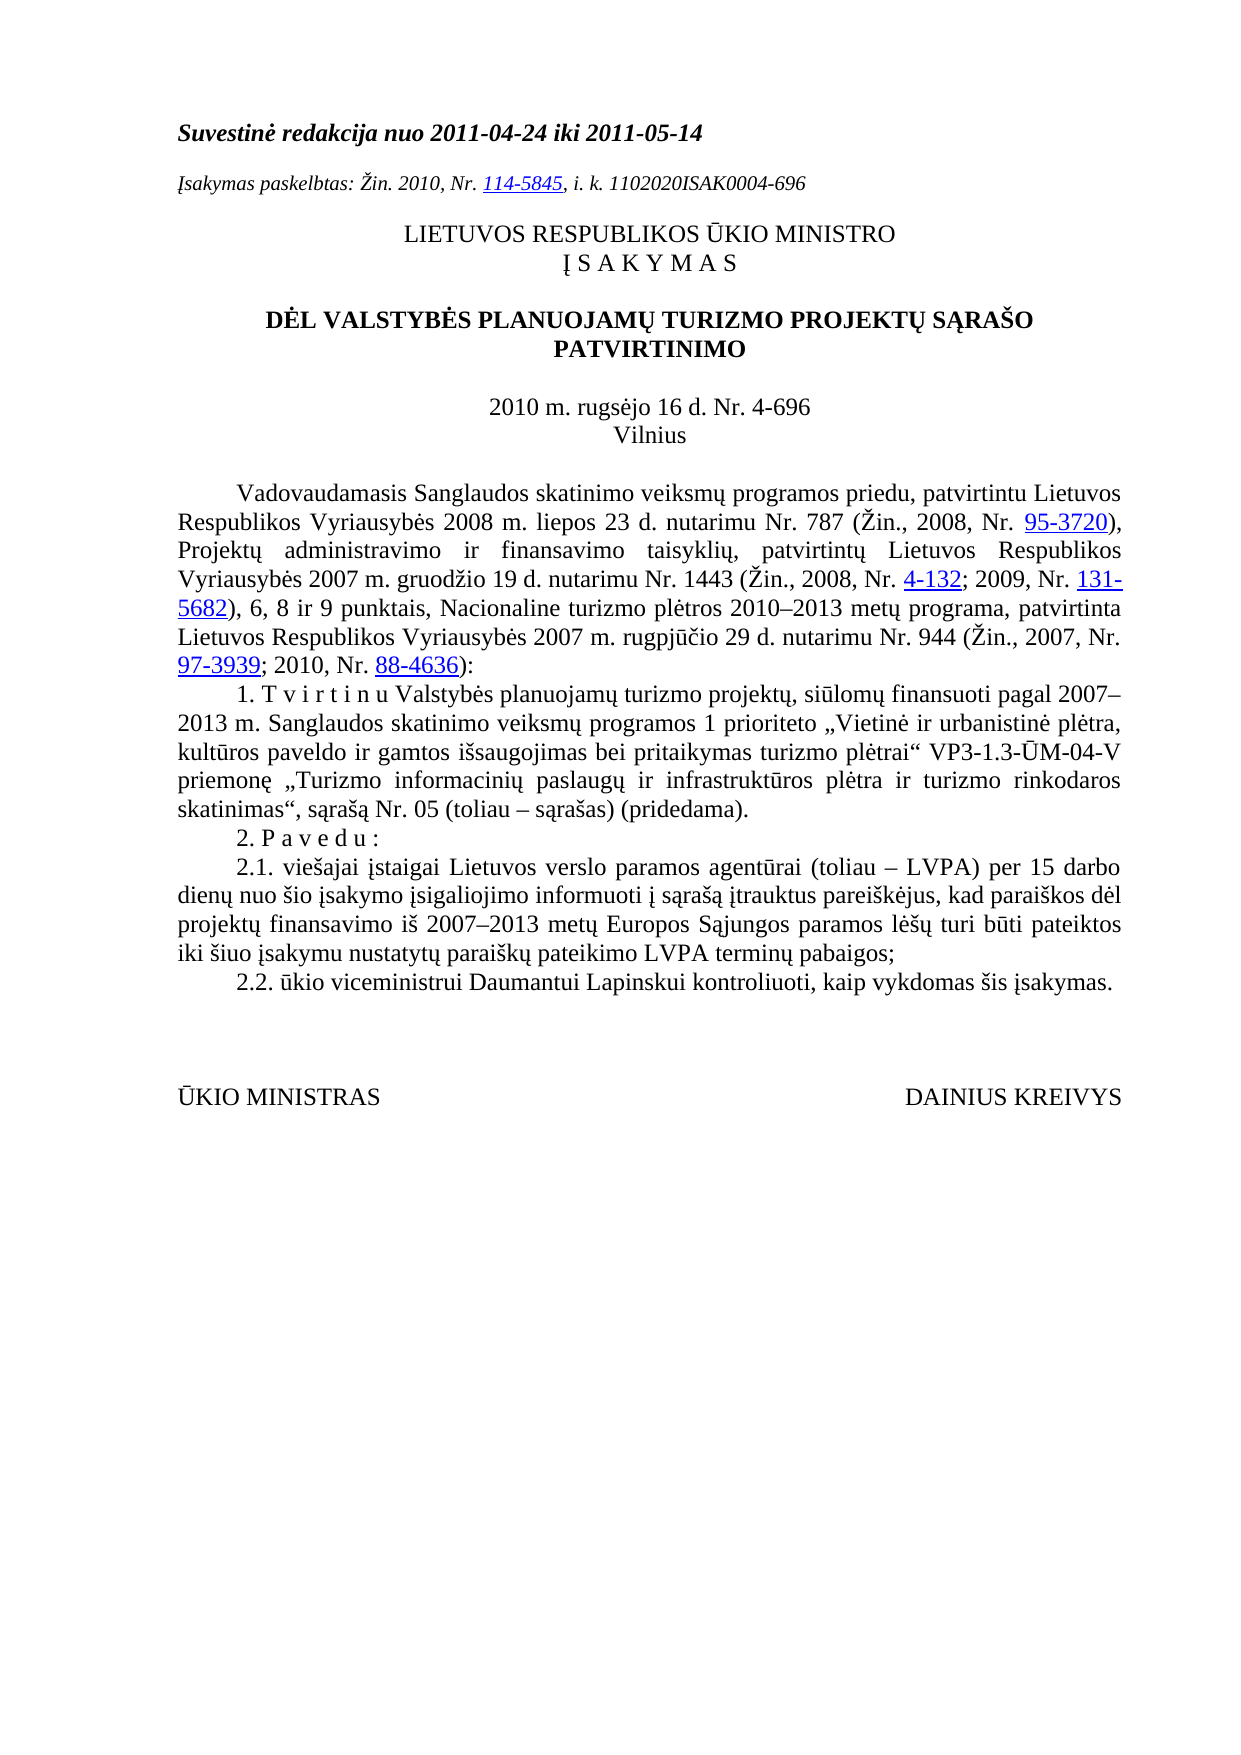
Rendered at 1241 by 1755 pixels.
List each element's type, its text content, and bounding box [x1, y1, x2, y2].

text DĖL VALSTYBĖS PLANUOJAMŲ TURIZMO PROJEKTŲ SĄRAŠO PATVIRTINIMO [177, 305, 1122, 363]
text 1. T v i r t i n u Valstybės planuojamų turizmo projektų, siūlomų finansuoti pagal 2007–2013 m. Sanglaudos skatinimo veiksmų programos 1 prioriteto „Vietinė ir urbanistinė plėtra, kultūros paveldo ir gamtos išsaugojimas bei pritaikymas turizmo plėtrai“ VP3-1.3-ŪM-04-V priemonę „Turizmo informacinių paslaugų ir infrastruktūros plėtra ir turizmo rinkodaros skatinimas“, sąrašą Nr. 05 (toliau – sąrašas) (pridedama). [177, 679, 1122, 823]
text 2.2. ūkio viceministrui Daumantui Lapinskui kontroliuoti, kaip vykdomas šis įsakymas. [177, 967, 1122, 995]
text Į S A K Y M A S [177, 248, 1122, 277]
text Įsakymas paskelbtas: Žin. 2010, Nr. 114-5845, i. k. 1102020ISAK0004-696 [177, 171, 1122, 195]
text Vadovaudamasis Sanglaudos skatinimo veiksmų programos priedu, patvirtintu Lietuvos Respublikos Vyriausybės 2008 m. liepos 23 d. nutarimu Nr. 787 (Žin., 2008, Nr. 95-3720), Projektų administravimo ir finansavimo taisyklių, patvirtintų Lietuvos Respublikos Vyriausybės 2007 m. gruodžio 19 d. nutarimu Nr. 1443 (Žin., 2008, Nr. 4-132; 2009, Nr. 131-5682), 6, 8 ir 9 punktais, Nacionaline turizmo plėtros 2010–2013 metų programa, patvirtinta Lietuvos Respublikos Vyriausybės 2007 m. rugpjūčio 29 d. nutarimu Nr. 944 (Žin., 2007, Nr. 97-3939; 2010, Nr. 88-4636): [177, 478, 1122, 679]
text Vilnius [177, 420, 1122, 449]
text 2.1. viešajai įstaigai Lietuvos verslo paramos agentūrai (toliau – LVPA) per 15 darbo dienų nuo šio įsakymo įsigaliojimo informuoti į sąrašą įtrauktus pareiškėjus, kad paraiškos dėl projektų finansavimo iš 2007–2013 metų Europos Sąjungos paramos lėšų turi būti pateiktos iki šiuo įsakymu nustatytų paraiškų pateikimo LVPA terminų pabaigos; [177, 852, 1122, 967]
text Suvestinė redakcija nuo 2011-04-24 iki 2011-05-14 [177, 118, 1122, 147]
text 2. P a v e d u : [177, 823, 1122, 852]
text LIETUVOS RESPUBLIKOS ŪKIO MINISTRO [177, 219, 1122, 248]
text Ūkio ministras Dainius Kreivys [177, 1082, 1122, 1110]
text 2010 m. rugsėjo 16 d. Nr. 4-696 [177, 392, 1122, 420]
